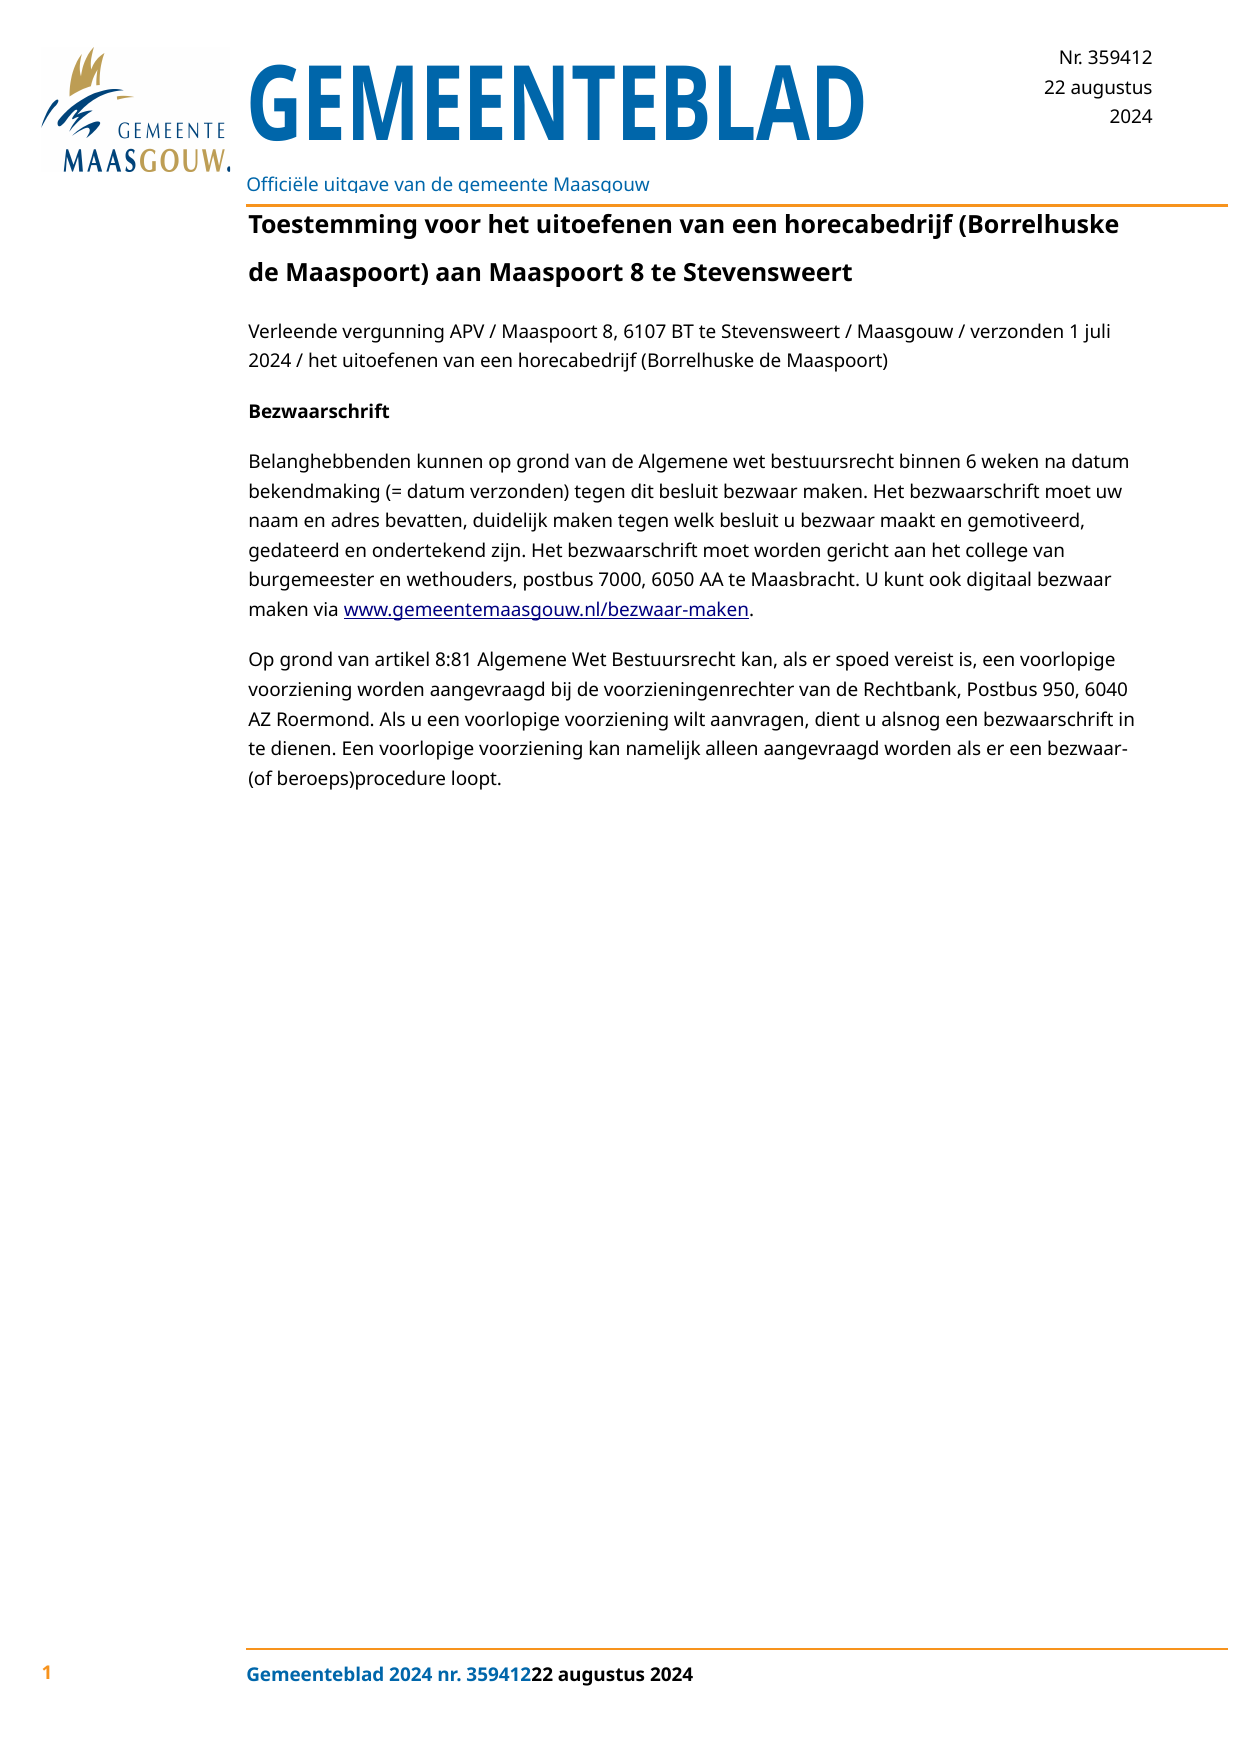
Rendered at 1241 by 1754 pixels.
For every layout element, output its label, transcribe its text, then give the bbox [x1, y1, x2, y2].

text Toestemming voor het uitoefenen van een horecabedrijf (Borrelhuske de Maaspoort) aan Maaspoort 8 te Stevensweert [248, 207, 1152, 288]
text Op grond van artikel 8:81 Algemene Wet Bestuursrecht kan, als er spoed vereist is, een voorlopige voorziening worden aangevraagd bij de voorzieningenrechter van de Rechtbank, Postbus 950, 6040 AZ Roermond. Als u een voorlopige voorziening wilt aanvragen, dient u alsnog een bezwaarschrift in te dienen. Een voorlopige voorziening kan namelijk alleen aangevraagd worden als er een bezwaar- (of beroeps)procedure loopt. [248, 647, 1152, 791]
text Bezwaarschrift [248, 398, 1152, 424]
text Belanghebbenden kunnen op grond van de Algemene wet bestuursrecht binnen 6 weken na datum bekendmaking (= datum verzonden) tegen dit besluit bezwaar maken. Het bezwaarschrift moet uw naam en adres bevatten, duidelijk maken tegen welk besluit u bezwaar maakt en gemotiveerd, gedateerd en ondertekend zijn. Het bezwaarschrift moet worden gericht aan het college van burgemeester en wethouders, postbus 7000, 6050 AA te Maasbracht. U kunt ook digitaal bezwaar maken via www.gemeentemaasgouw.nl/bezwaar-maken. [248, 448, 1152, 622]
picture [41, 47, 231, 172]
text Verleende vergunning APV / Maaspoort 8, 6107 BT te Stevensweert / Maasgouw / verzonden 1 juli 2024 / het uitoefenen van een horecabedrijf (Borrelhuske de Maaspoort) [248, 318, 1152, 373]
